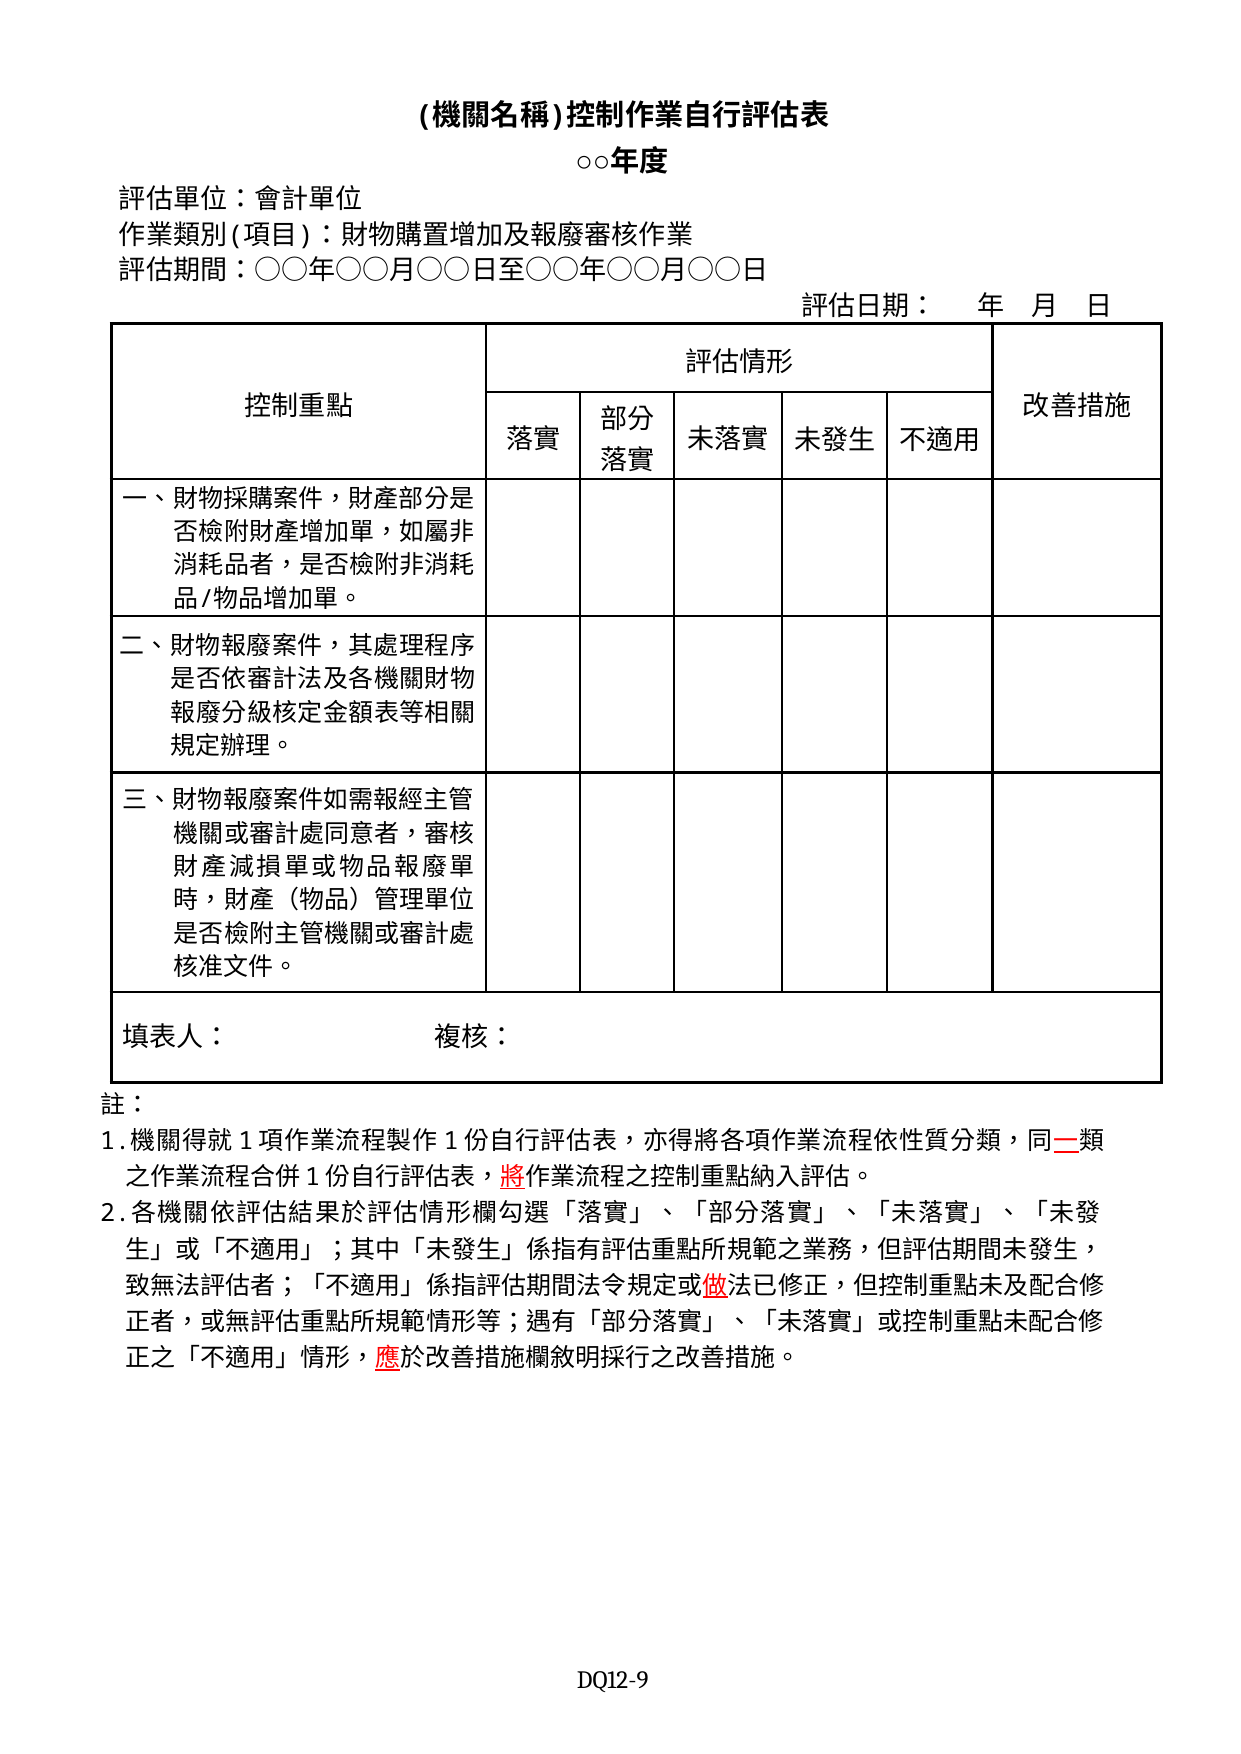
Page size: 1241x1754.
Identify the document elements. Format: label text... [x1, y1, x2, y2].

table_cell [581, 480, 673, 615]
table_cell [783, 774, 886, 991]
text 作業類別(項目)：財物購置增加及報廢審核作業 [119, 216, 1125, 251]
table_cell 一、財物採購案件，財產部分是否檢附財產增加單，如屬非消耗品者，是否檢附非消耗品/物品增加單。 [113, 480, 485, 615]
table_cell [675, 480, 781, 615]
table_cell [581, 774, 673, 991]
text 評估單位：會計單位 [119, 180, 1125, 216]
table_cell 填表人： 複核： [113, 993, 1160, 1081]
table_header 控制重點 [113, 325, 485, 477]
text 註： [100, 1084, 1125, 1120]
text 評估日期： 年 月 日 [119, 287, 1112, 322]
text ○○年度 [119, 134, 1125, 180]
table_cell [994, 774, 1160, 991]
table_cell 部分落實 [581, 393, 673, 477]
table_cell [487, 774, 579, 991]
table_cell [487, 480, 579, 615]
table_cell 未發生 [783, 393, 886, 477]
table_cell [888, 617, 991, 771]
table_cell [994, 617, 1160, 771]
text (機關名稱)控制作業自行評估表 [119, 89, 1125, 134]
table_cell [888, 774, 991, 991]
table_cell 未落實 [675, 393, 781, 477]
table_cell [888, 480, 991, 615]
table_cell [675, 617, 781, 771]
table_cell 二、財物報廢案件，其處理程序是否依審計法及各機關財物報廢分級核定金額表等相關規定辦理。 [113, 617, 485, 771]
table_header 評估情形 [487, 325, 991, 391]
table_cell 不適用 [888, 393, 991, 477]
table_cell [487, 617, 579, 771]
table_cell [581, 617, 673, 771]
table_cell [783, 480, 886, 615]
table_cell 三、財物報廢案件如需報經主管機關或審計處同意者，審核財產減損單或物品報廢單時，財產（物品）管理單位是否檢附主管機關或審計處核准文件。 [113, 774, 485, 991]
text 1.機關得就1項作業流程製作1份自行評估表，亦得將各項作業流程依性質分類，同一類之作業流程合併1份自行評估表，將作業流程之控制重點納入評估。 [100, 1120, 1104, 1193]
text 評估期間：○○年○○月○○日至○○年○○月○○日 [119, 251, 1125, 287]
table_cell [994, 480, 1160, 615]
table_cell [783, 617, 886, 771]
table_cell 落實 [487, 393, 579, 477]
text 2.各機關依評估結果於評估情形欄勾選「落實」、「部分落實」、「未落實」、「未發生」或「不適用」；其中「未發生」係指有評估重點所規範之業務，但評估期間未發生，致無法評估者；「不適用」係指評估期間法令規定或做法已修正，但控制重點未及配合修正者，或無評估重點所規範情形等；遇有「部分落實」、「未落實」或控制重點未配合修正之「不適用」情形，應於改善措施欄敘明採行之改善措施。 [100, 1193, 1104, 1374]
table_header 改善措施 [994, 325, 1160, 477]
table_cell [675, 774, 781, 991]
